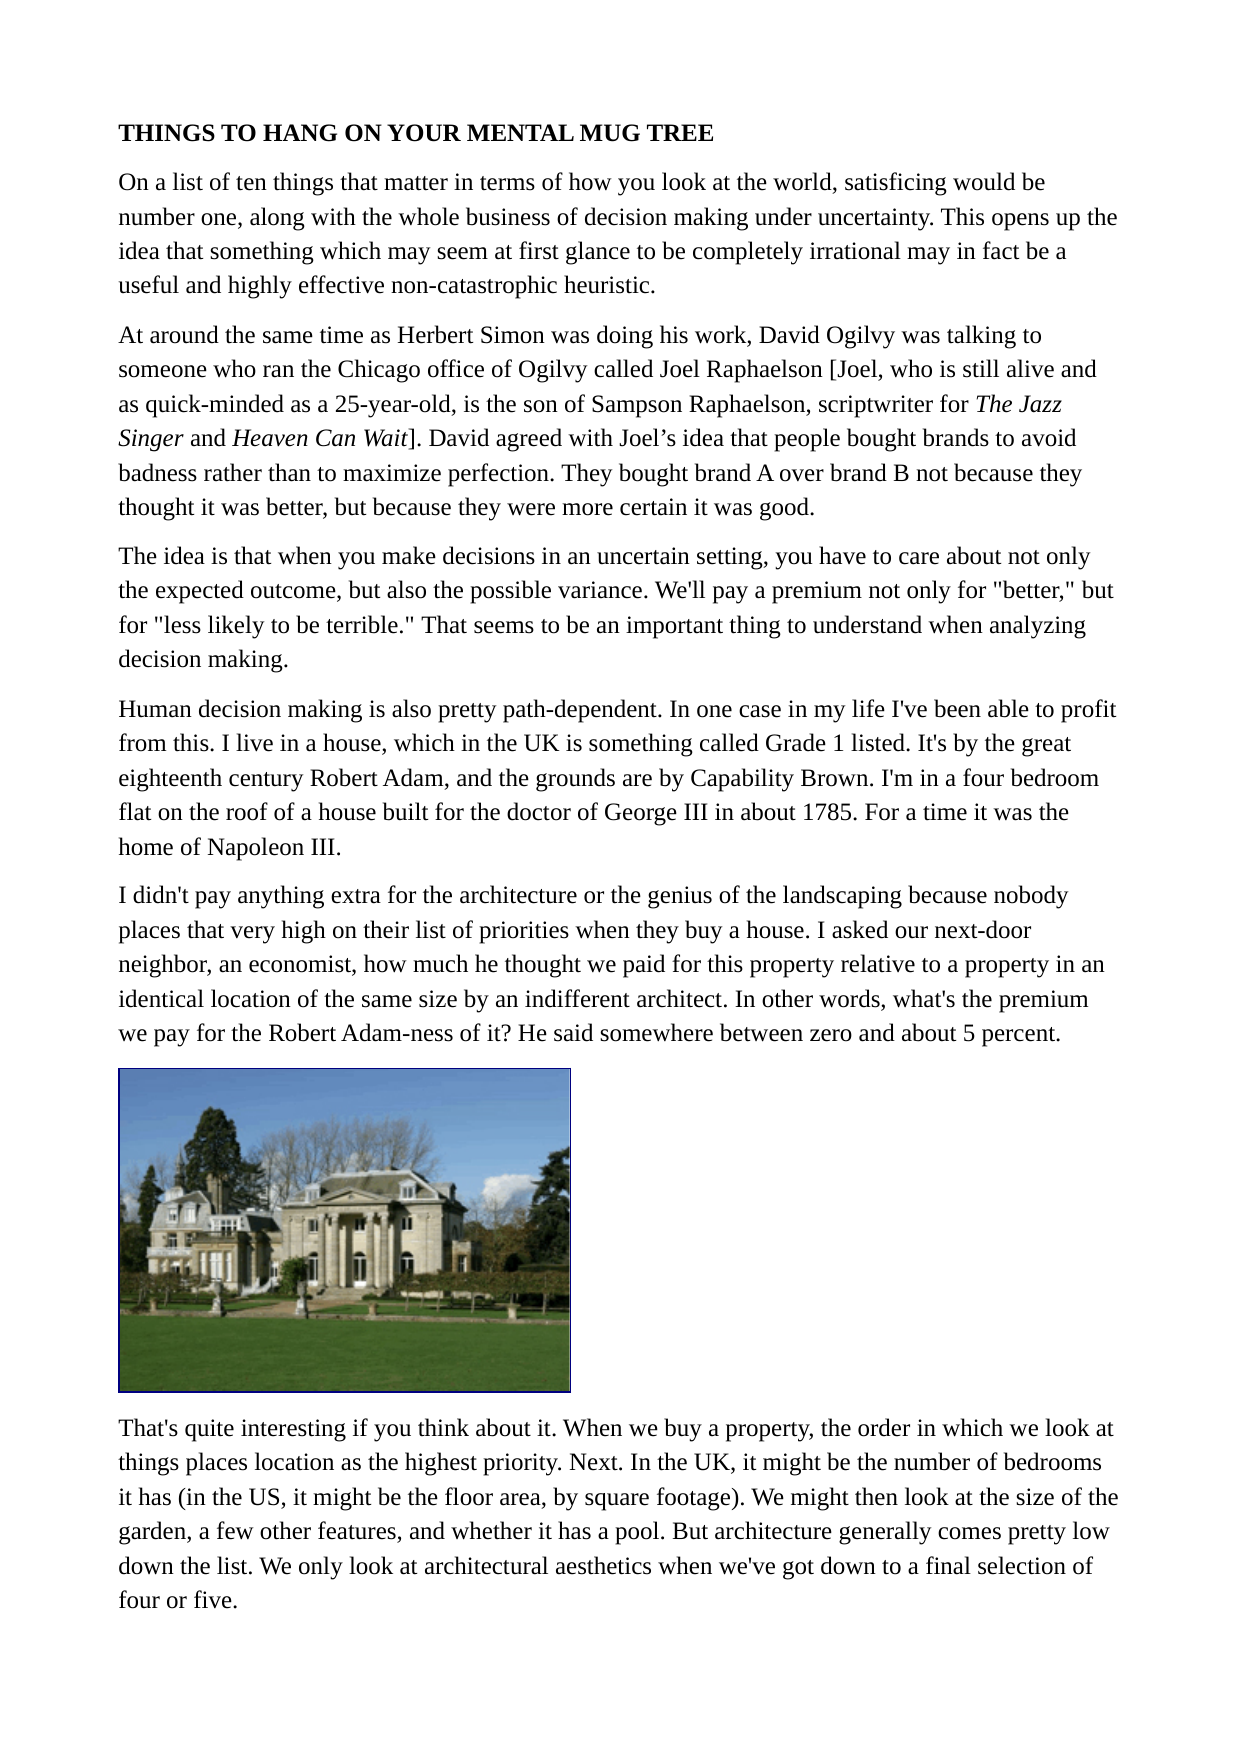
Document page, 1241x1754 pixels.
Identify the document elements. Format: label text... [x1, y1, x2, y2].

text That's quite interesting if you think about it. When we buy a property, the order in which we look at things places location as the highest priority. Next. In the UK, it might be the number of bedrooms it has (in the US, it might be the floor area, by square footage). We might then look at the size of the garden, a few other features, and whether it has a pool. But architecture generally comes pretty low down the list. We only look at architectural aesthetics when we've got down to a final selection of four or five. [118, 1413, 1122, 1614]
text Human decision making is also pretty path-dependent. In one case in my life I've been able to profit from this. I live in a house, which in the UK is something called Grade 1 listed. It's by the great eighteenth century Robert Adam, and the grounds are by Capability Brown. I'm in a four bedroom flat on the roof of a house built for the doctor of George III in about 1785. For a time it was the home of Napoleon III. [118, 694, 1122, 860]
text THINGS TO HANG ON YOUR MENTAL MUG TREE [118, 118, 1122, 147]
text The idea is that when you make decisions in an uncertain setting, you have to care about not only the expected outcome, but also the possible variance. We'll pay a premium not only for "better," but for "less likely to be terrible." That seems to be an important thing to understand when analyzing decision making. [118, 541, 1122, 673]
text At around the same time as Herbert Simon was doing his work, David Ogilvy was talking to someone who ran the Chicago office of Ogilvy called Joel Raphaelson [Joel, who is still alive and as quick-minded as a 25-year-old, is the son of Sampson Raphaelson, scriptwriter for The Jazz Singer and Heaven Can Wait]. David agreed with Joel’s idea that people bought brands to avoid badness rather than to maximize perfection. They bought brand A over brand B not because they thought it was better, but because they were more certain it was good. [118, 320, 1122, 521]
text I didn't pay anything extra for the architecture or the genius of the landscaping because nobody places that very high on their list of priorities when they buy a house. I asked our next-door neighbor, an economist, how much he thought we paid for this property relative to a property in an identical location of the same size by an indifferent architect. In other words, what's the premium we pay for the Robert Adam-ness of it? He said somewhere between zero and about 5 percent. [118, 881, 1122, 1047]
picture [120, 1069, 570, 1391]
text On a list of ten things that matter in terms of how you look at the world, satisficing would be number one, along with the whole business of decision making under uncertainty. This opens up the idea that something which may seem at first glance to be completely irrational may in fact be a useful and highly effective non-catastrophic heuristic. [118, 167, 1122, 299]
